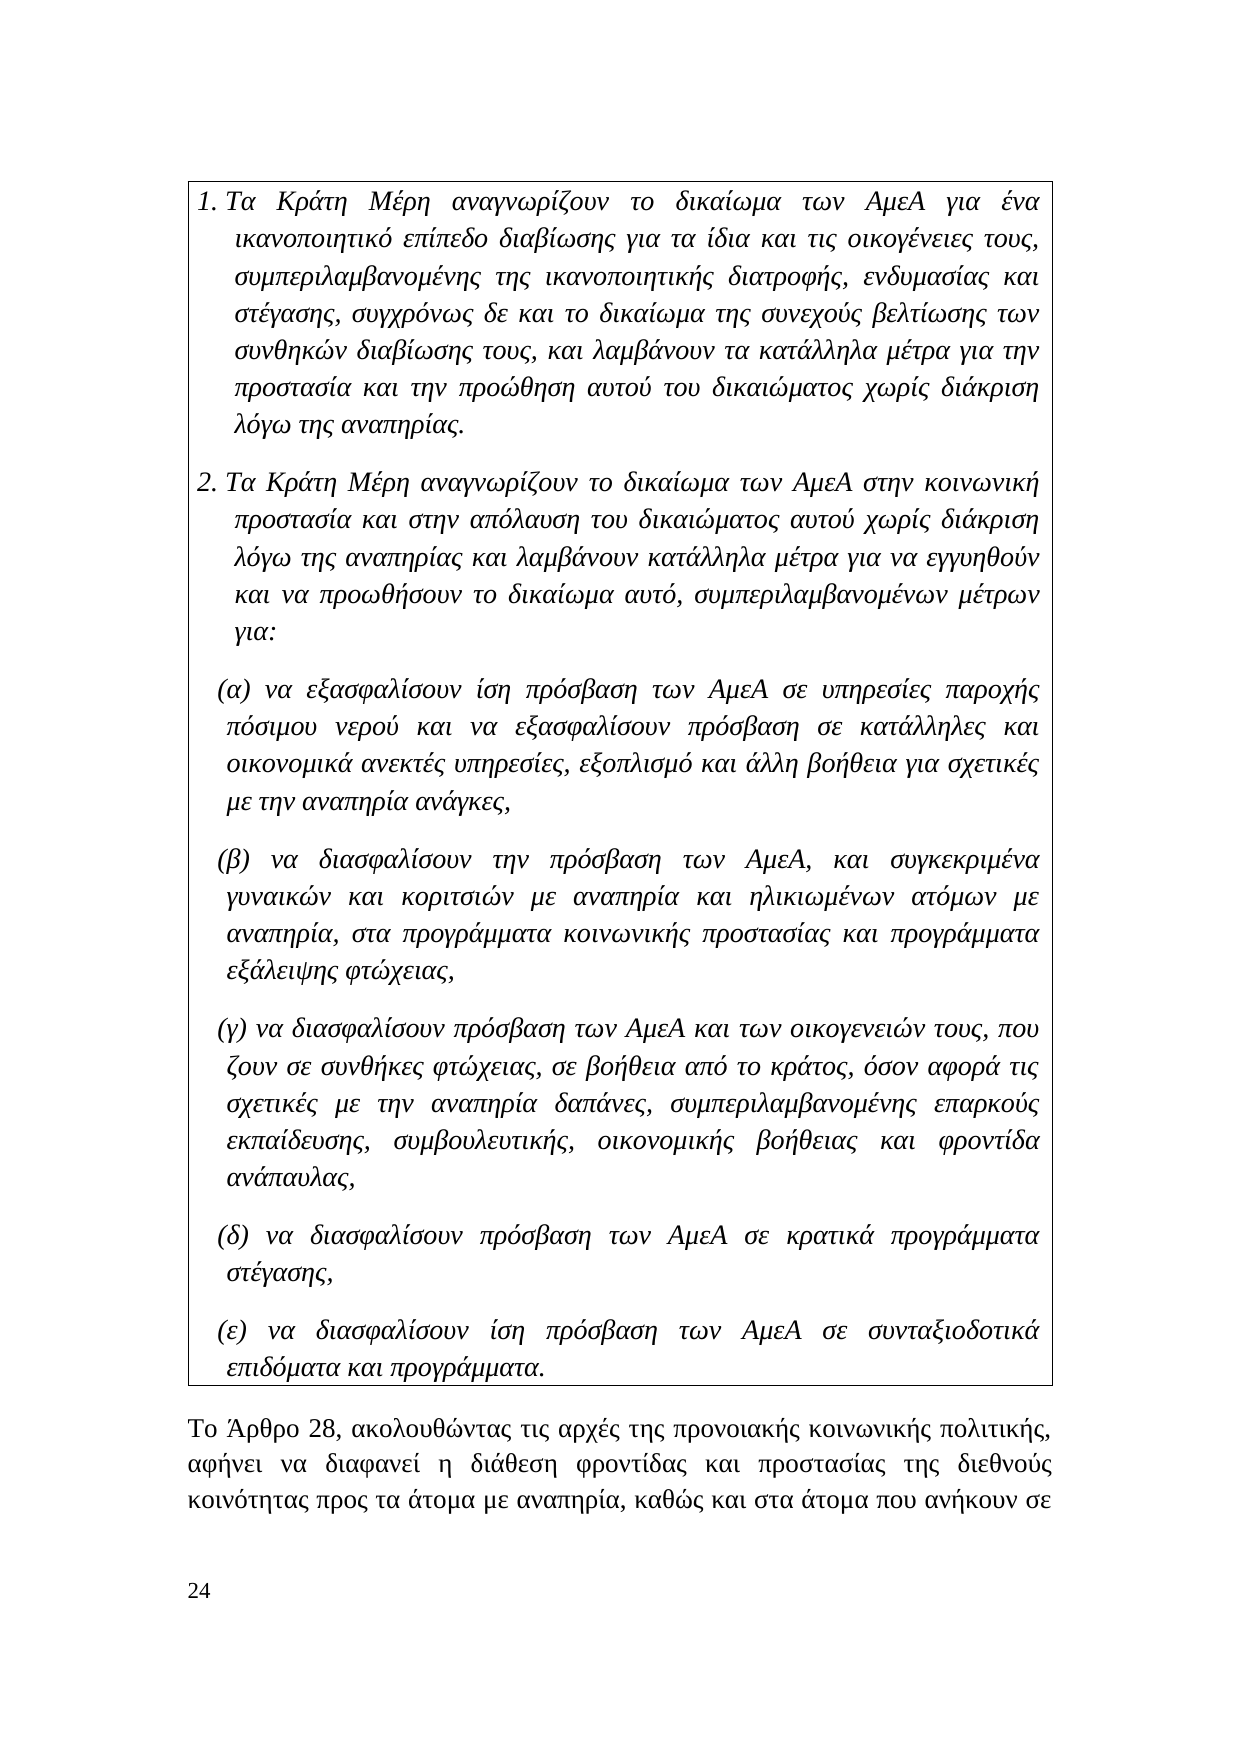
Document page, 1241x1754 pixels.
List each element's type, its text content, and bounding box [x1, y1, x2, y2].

text Το Άρθρο 28, ακολουθώντας τις αρχές της προνοιακής κοινωνικής πολιτικής, αφήνει να διαφανεί η διάθεση φροντίδας και προστασίας της διεθνούς κοινότητας προς τα άτομα με αναπηρία, καθώς και στα άτομα που ανήκουν σε [187, 1412, 1053, 1514]
text (β) να διασφαλίσουν την πρόσβαση των ΑμεΑ, και συγκεκριμένα γυναικών και κοριτσιών με αναπηρία και ηλικιωμένων ατόμων με αναπηρία, στα προγράμματα κοινωνικής προστασίας και προγράμματα εξάλειψης φτώχειας, [189, 839, 1052, 986]
text (γ) να διασφαλίσουν πρόσβαση των ΑμεΑ και των οικογενειών τους, που ζουν σε συνθήκες φτώχειας, σε βοήθεια από το κράτος, όσον αφορά τις σχετικές με την αναπηρία δαπάνες, συμπεριλαμβανομένης επαρκούς εκπαίδευσης, συμβουλευτικής, οικονομικής βοήθειας και φροντίδα ανάπαυλας, [189, 1008, 1052, 1192]
text (ε) να διασφαλίσουν ίση πρόσβαση των ΑμεΑ σε συνταξιοδοτικά επιδόματα και προγράμματα. [189, 1310, 1052, 1385]
text (δ) να διασφαλίσουν πρόσβαση των ΑμεΑ σε κρατικά προγράμματα στέγασης, [189, 1215, 1052, 1288]
list Τα Κράτη Μέρη αναγνωρίζουν το δικαίωμα των ΑμεΑ για ένα ικανοποιητικό επίπεδο διαβίωσης για τα ίδια και τις οικογένειες τους, συμπεριλαμβανομένης της ικανοποιητικής διατροφής, ενδυμασίας και στέγασης, συγχρόνως δε και το δικαίωμα της συνεχούς βελτίωσης των συνθηκών διαβίωσης τους, και λαμβάνουν τα κατάλληλα μέτρα για την προστασία και την προώθηση αυτού του δικαιώματος χωρίς διάκριση λόγω της αναπηρίας. [189, 182, 1052, 440]
text (α) να εξασφαλίσουν ίση πρόσβαση των ΑμεΑ σε υπηρεσίες παροχής πόσιμου νερού και να εξασφαλίσουν πρόσβαση σε κατάλληλες και οικονομικά ανεκτές υπηρεσίες, εξοπλισμό και άλλη βοήθεια για σχετικές με την αναπηρία ανάγκες, [189, 669, 1052, 816]
list Τα Κράτη Μέρη αναγνωρίζουν το δικαίωμα των ΑμεΑ στην κοινωνική προστασία και στην απόλαυση του δικαιώματος αυτού χωρίς διάκριση λόγω της αναπηρίας και λαμβάνουν κατάλληλα μέτρα για να εγγυηθούν και να προωθήσουν το δικαίωμα αυτό, συμπεριλαμβανομένων μέτρων για: [189, 462, 1052, 647]
